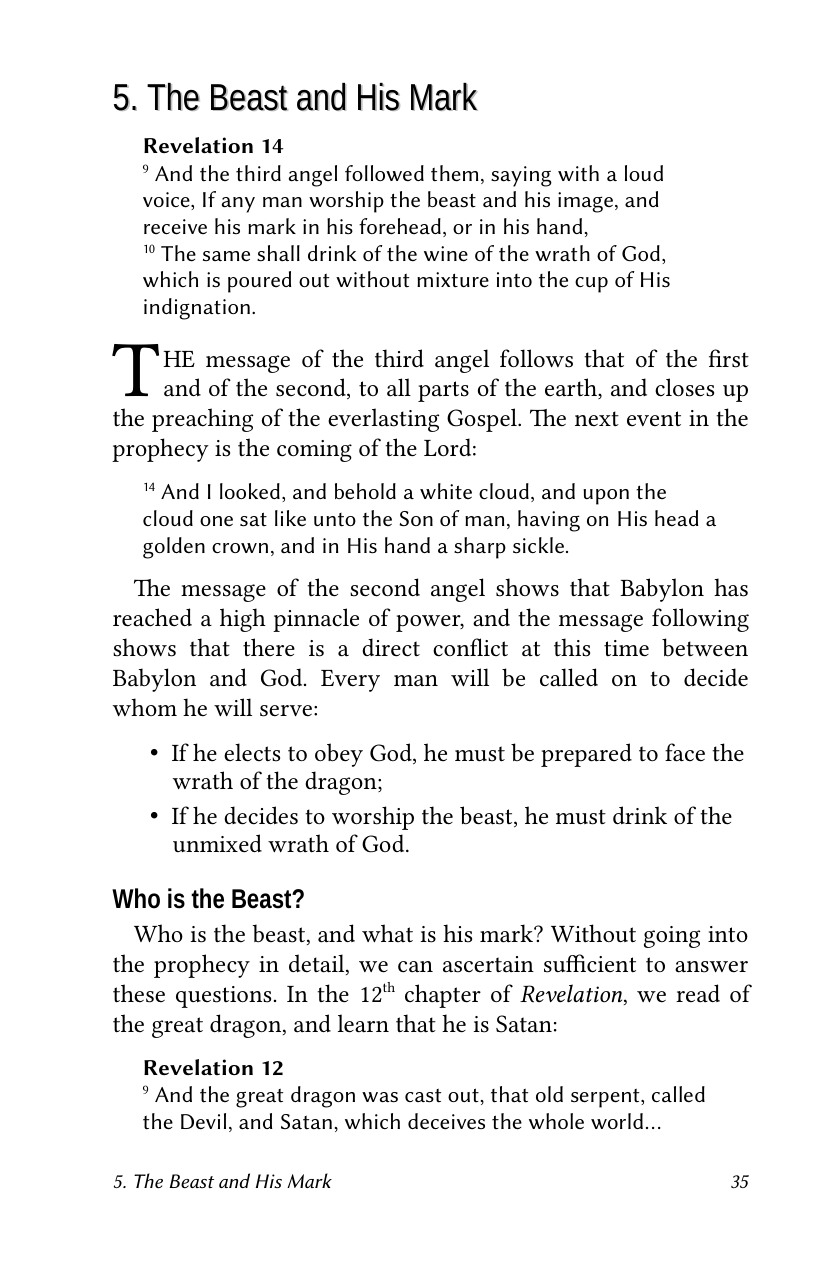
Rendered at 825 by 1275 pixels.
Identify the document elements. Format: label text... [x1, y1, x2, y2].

text Who is the beast, and what is his mark? Without going into the prophecy in detail, we can ascertain sufficient to answer these questions. In the 12th chapter of Revelation, we read of the great dragon, and learn that he is Satan: [112, 920, 750, 1038]
text The message of the second angel shows that Babylon has reached a high pinnacle of power, and the message following shows that there is a direct conflict at this time between Babylon and God. Every man will be called on to decide whom he will serve: [112, 574, 750, 722]
text 9 And the third angel followed them, saying with a loud voice, If any man worship the beast and his image, and receive his mark in his forehead, or in his hand, [142, 161, 720, 240]
text THE message of the third angel follows that of the first and of the second, to all parts of the earth, and closes up the preaching of the everlasting Gospel. The next event in the prophecy is the coming of the Lord: [112, 344, 750, 463]
text Revelation 12 [142, 1054, 750, 1081]
list If he elects to obey God, he must be prepared to face the wrath of the dragon; [150, 739, 750, 796]
subtitle Who is the Beast? [112, 883, 750, 914]
text 14 And I looked, and behold a white cloud, and upon the cloud one sat like unto the Son of man, having on His head a golden crown, and in His hand a sharp sickle. [142, 479, 720, 559]
text 9 And the great dragon was cast out, that old serpent, called the Devil, and Satan, which deceives the whole world... [142, 1082, 720, 1135]
text Revelation 14 [142, 133, 750, 159]
list If he decides to worship the beast, he must drink of the unmixed wrath of God. [150, 802, 750, 859]
title The Beast and His Mark [112, 75, 750, 118]
text 10 The same shall drink of the wine of the wrath of God, which is poured out without mixture into the cup of His indignation. [142, 241, 720, 320]
